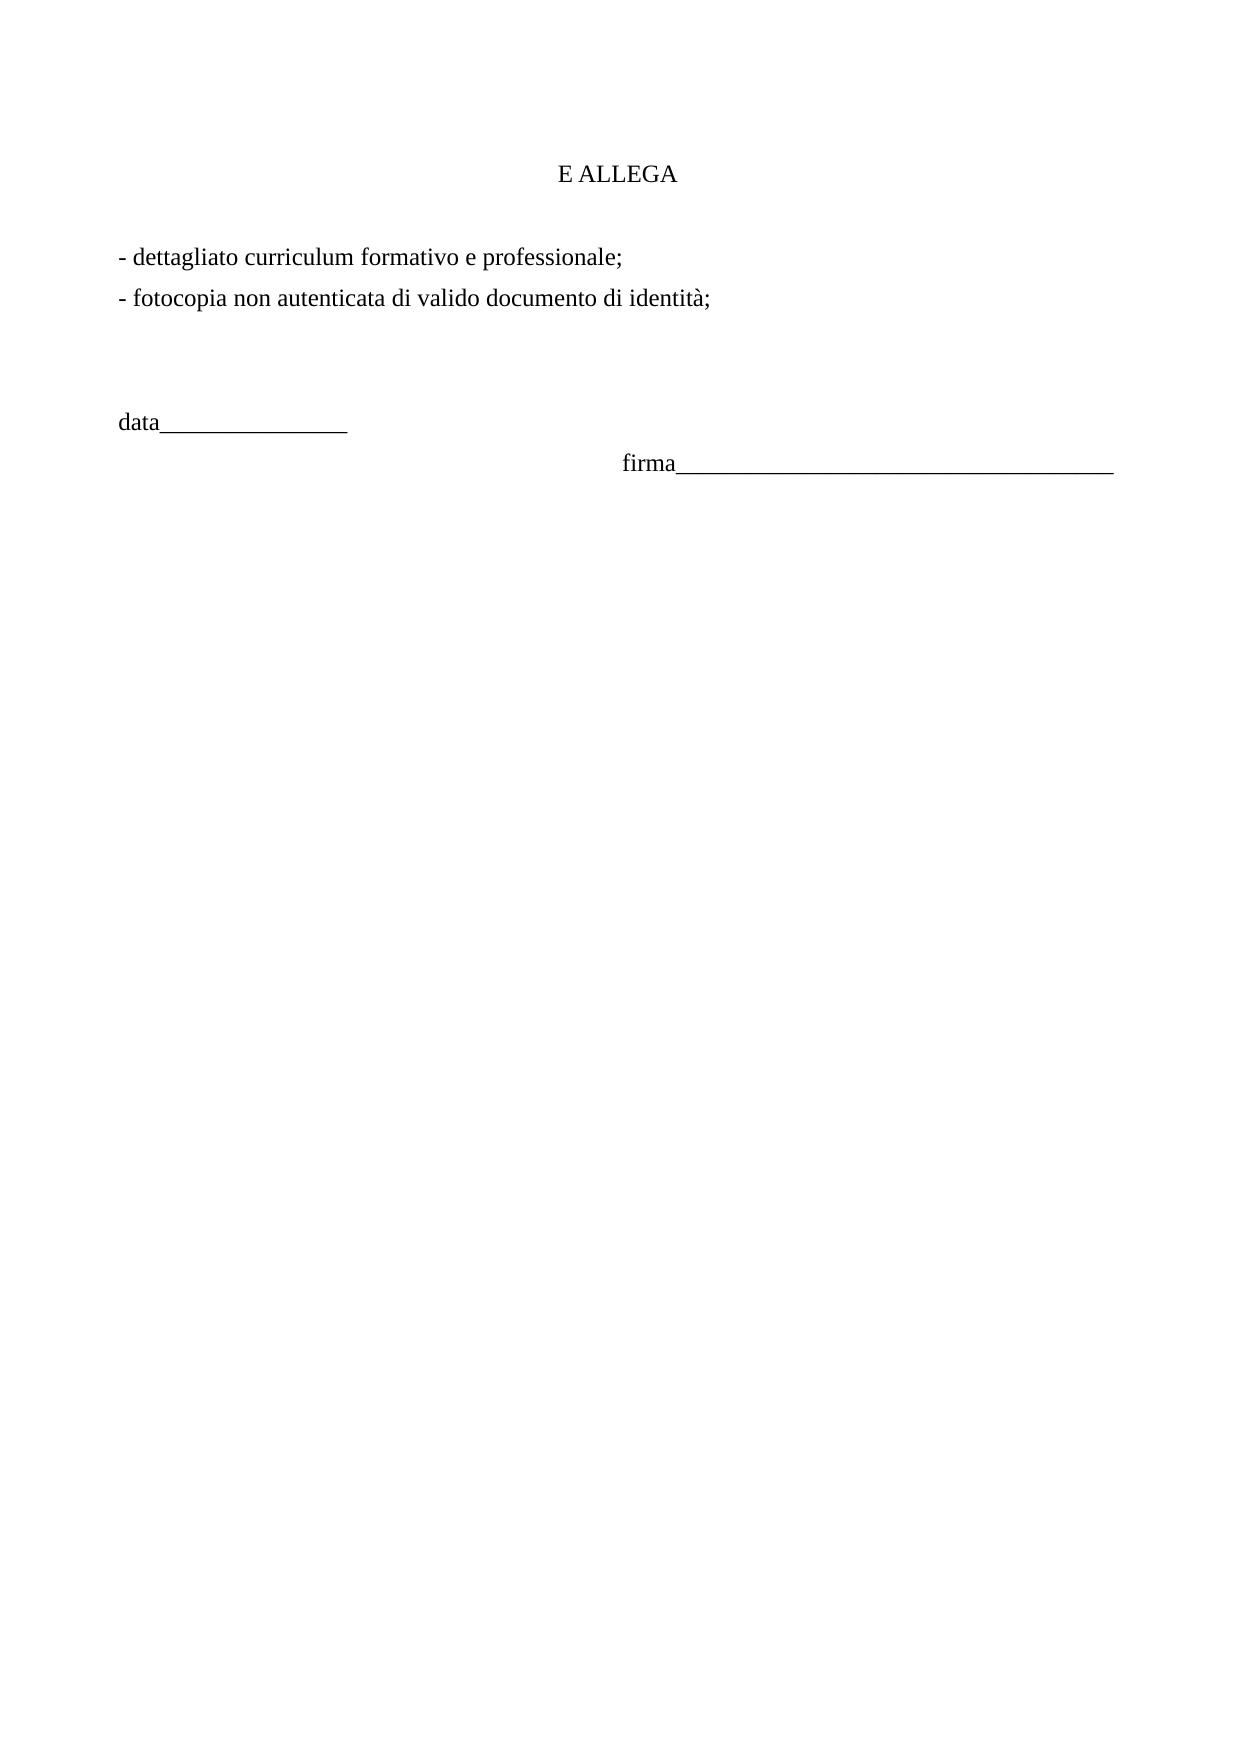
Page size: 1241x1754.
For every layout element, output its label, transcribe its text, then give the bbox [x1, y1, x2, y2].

text E ALLEGA [118, 159, 1122, 188]
text - fotocopia non autenticata di valido documento di identità; [118, 283, 1122, 312]
text data_______________ [118, 407, 1122, 436]
text - dettagliato curriculum formativo e professionale; [118, 242, 1122, 271]
text firma___________________________________ [590, 448, 1122, 477]
